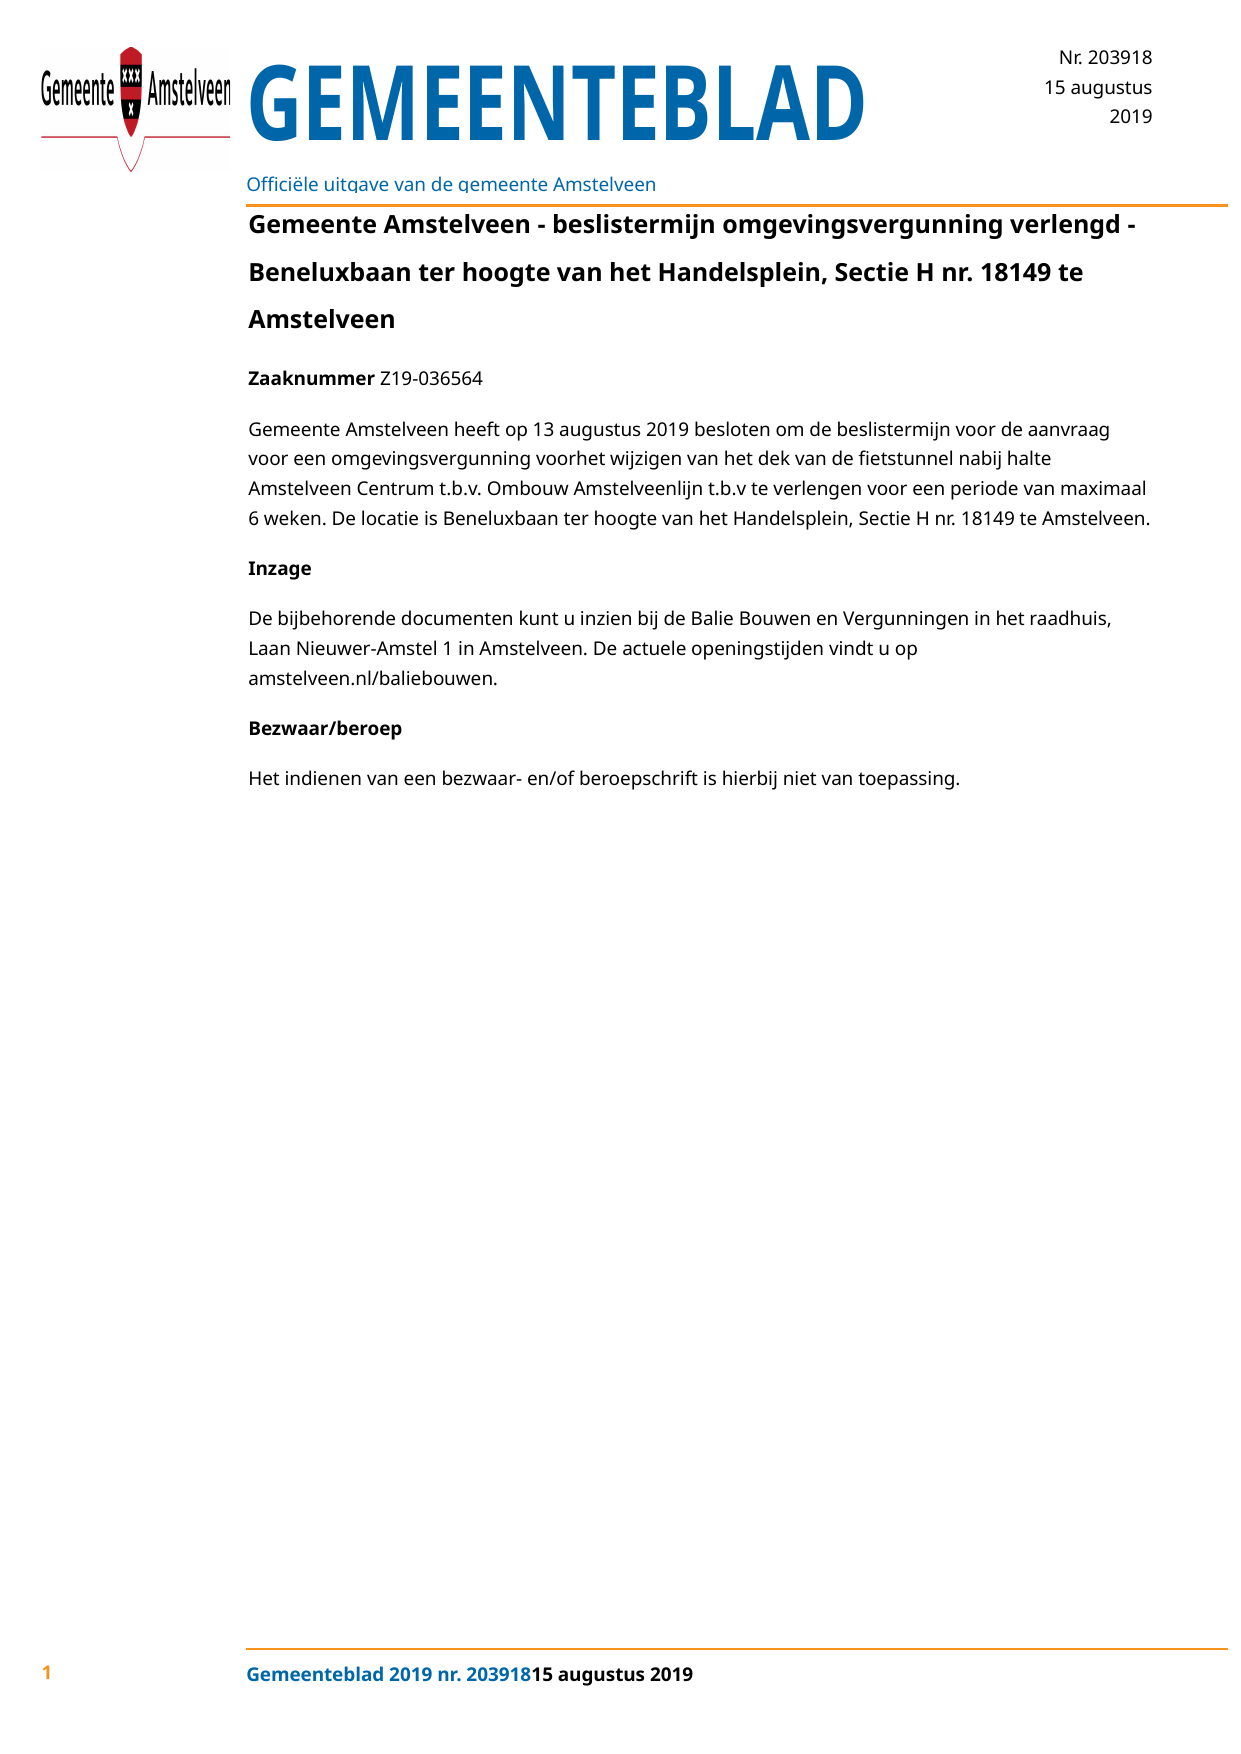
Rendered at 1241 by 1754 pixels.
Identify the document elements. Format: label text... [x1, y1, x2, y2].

text Bezwaar/beroep [248, 715, 1152, 741]
text Het indienen van een bezwaar- en/of beroepschrift is hierbij niet van toepassing. [248, 766, 1152, 791]
text De bijbehorende documenten kunt u inzien bij de Balie Bouwen en Vergunningen in het raadhuis, Laan Nieuwer-Amstel 1 in Amstelveen. De actuele openingstijden vindt u op amstelveen.nl/baliebouwen. [248, 606, 1152, 690]
text Zaaknummer Z19-036564 [248, 366, 1152, 391]
text Gemeente Amstelveen - beslistermijn omgevingsvergunning verlengd - Beneluxbaan ter hoogte van het Handelsplein, Sectie H nr. 18149 te Amstelveen [248, 207, 1152, 336]
text Gemeente Amstelveen heeft op 13 augustus 2019 besloten om de beslistermijn voor de aanvraag voor een omgevingsvergunning voorhet wijzigen van het dek van de fietstunnel nabij halte Amstelveen Centrum t.b.v. Ombouw Amstelveenlijn t.b.v te verlengen voor een periode van maximaal 6 weken. De locatie is Beneluxbaan ter hoogte van het Handelsplein, Sectie H nr. 18149 te Amstelveen. [248, 416, 1152, 530]
picture [41, 47, 231, 172]
text Inzage [248, 555, 1152, 581]
